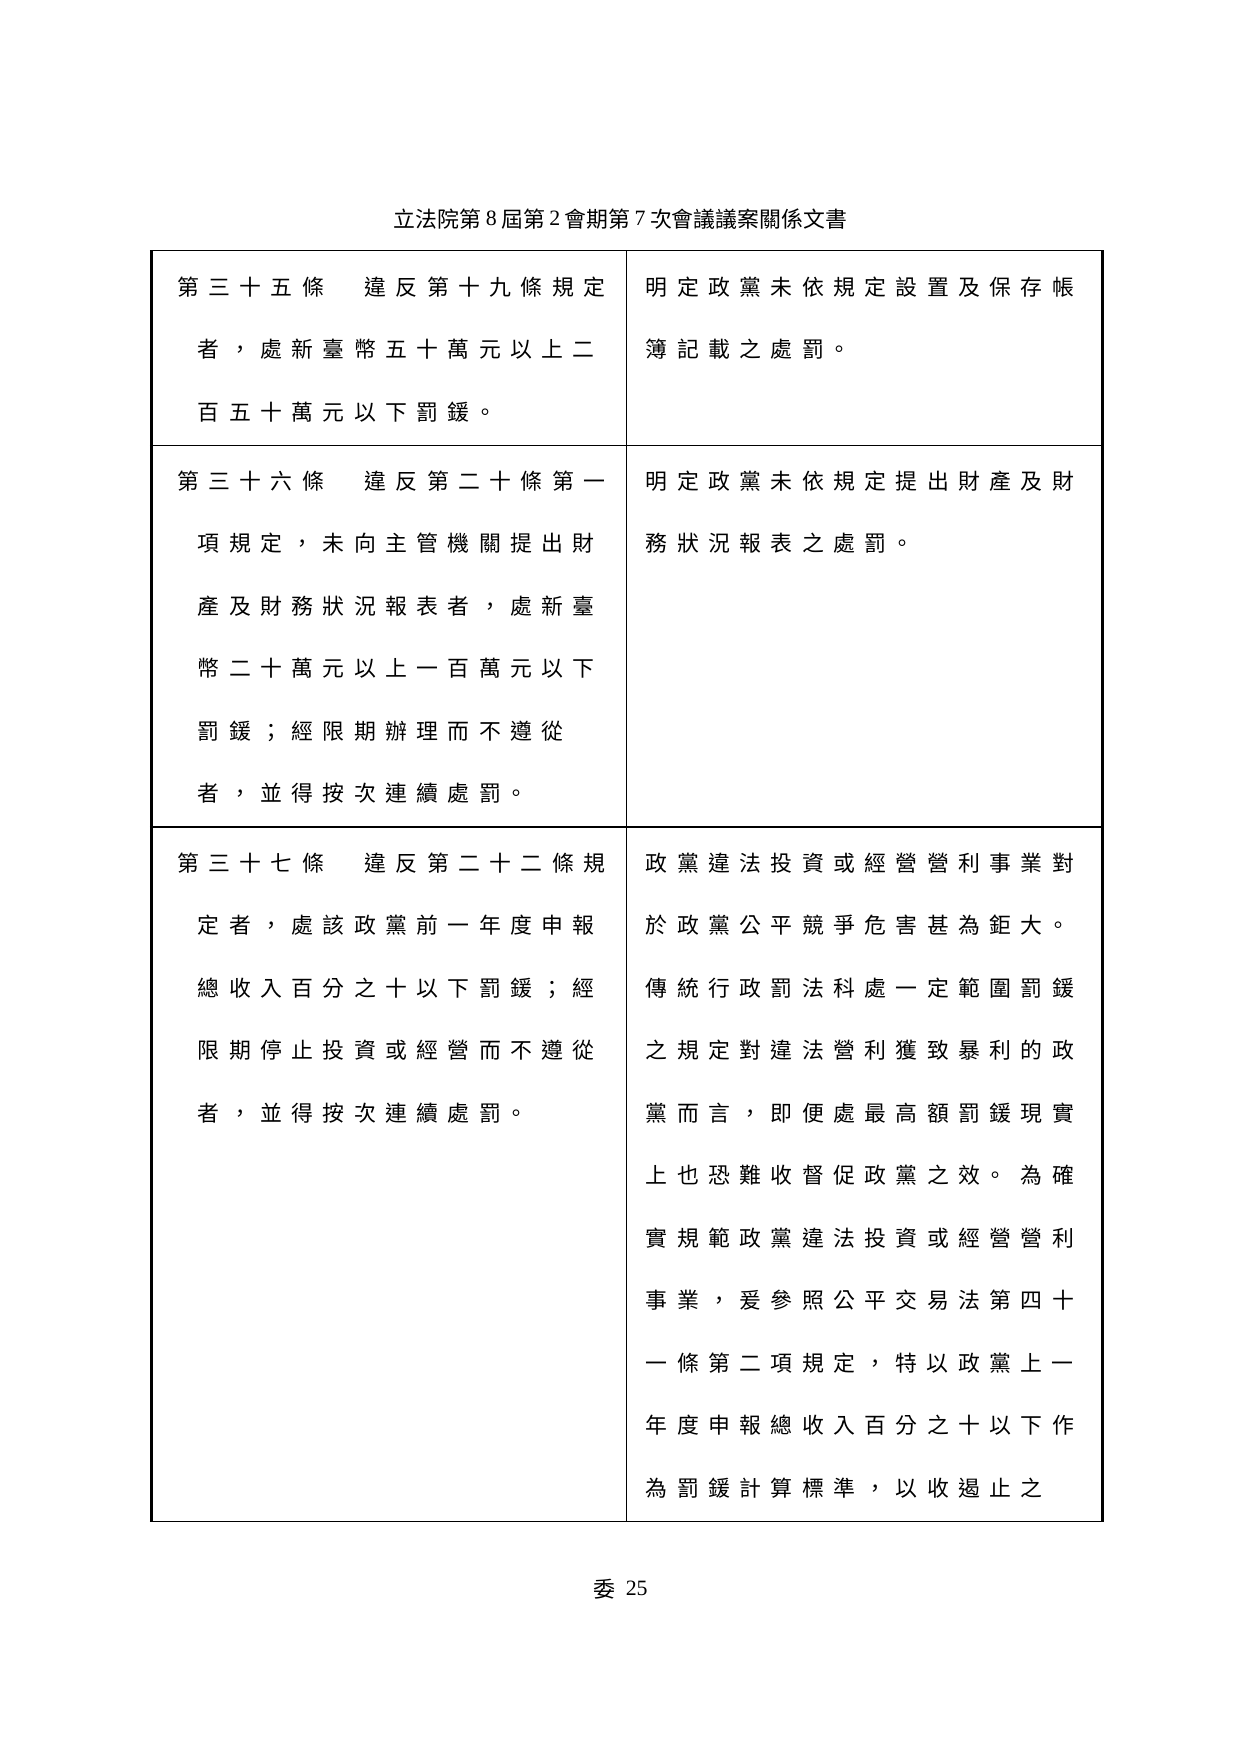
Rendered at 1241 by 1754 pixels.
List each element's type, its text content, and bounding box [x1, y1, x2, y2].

table_cell 明定政黨未依規定提出財產及財務狀況報表之處罰。 [627, 446, 1101, 826]
table_cell 第三十六條 違反第二十條第一項規定，未向主管機關提出財產及財務狀況報表者，處新臺幣二十萬元以上一百萬元以下罰鍰；經限期辦理而不遵從者，並得按次連續處罰。 [153, 446, 626, 826]
table_cell 政黨違法投資或經營營利事業對於政黨公平競爭危害甚為鉅大。傳統行政罰法科處一定範圍罰鍰之規定對違法營利獲致暴利的政黨而言，即便處最高額罰鍰現實上也恐難收督促政黨之效。為確實規範政黨違法投資或經營營利事業，爰參照公平交易法第四十一條第二項規定，特以政黨上一年度申報總收入百分之十以下作為罰鍰計算標準，以收遏止之 [627, 828, 1101, 1521]
table_cell 第三十五條 違反第十九條規定者，處新臺幣五十萬元以上二百五十萬元以下罰鍰。 [153, 251, 626, 444]
table_cell 明定政黨未依規定設置及保存帳簿記載之處罰。 [627, 251, 1101, 444]
table_cell 第三十七條 違反第二十二條規定者，處該政黨前一年度申報總收入百分之十以下罰鍰；經限期停止投資或經營而不遵從者，並得按次連續處罰。 [153, 828, 626, 1521]
